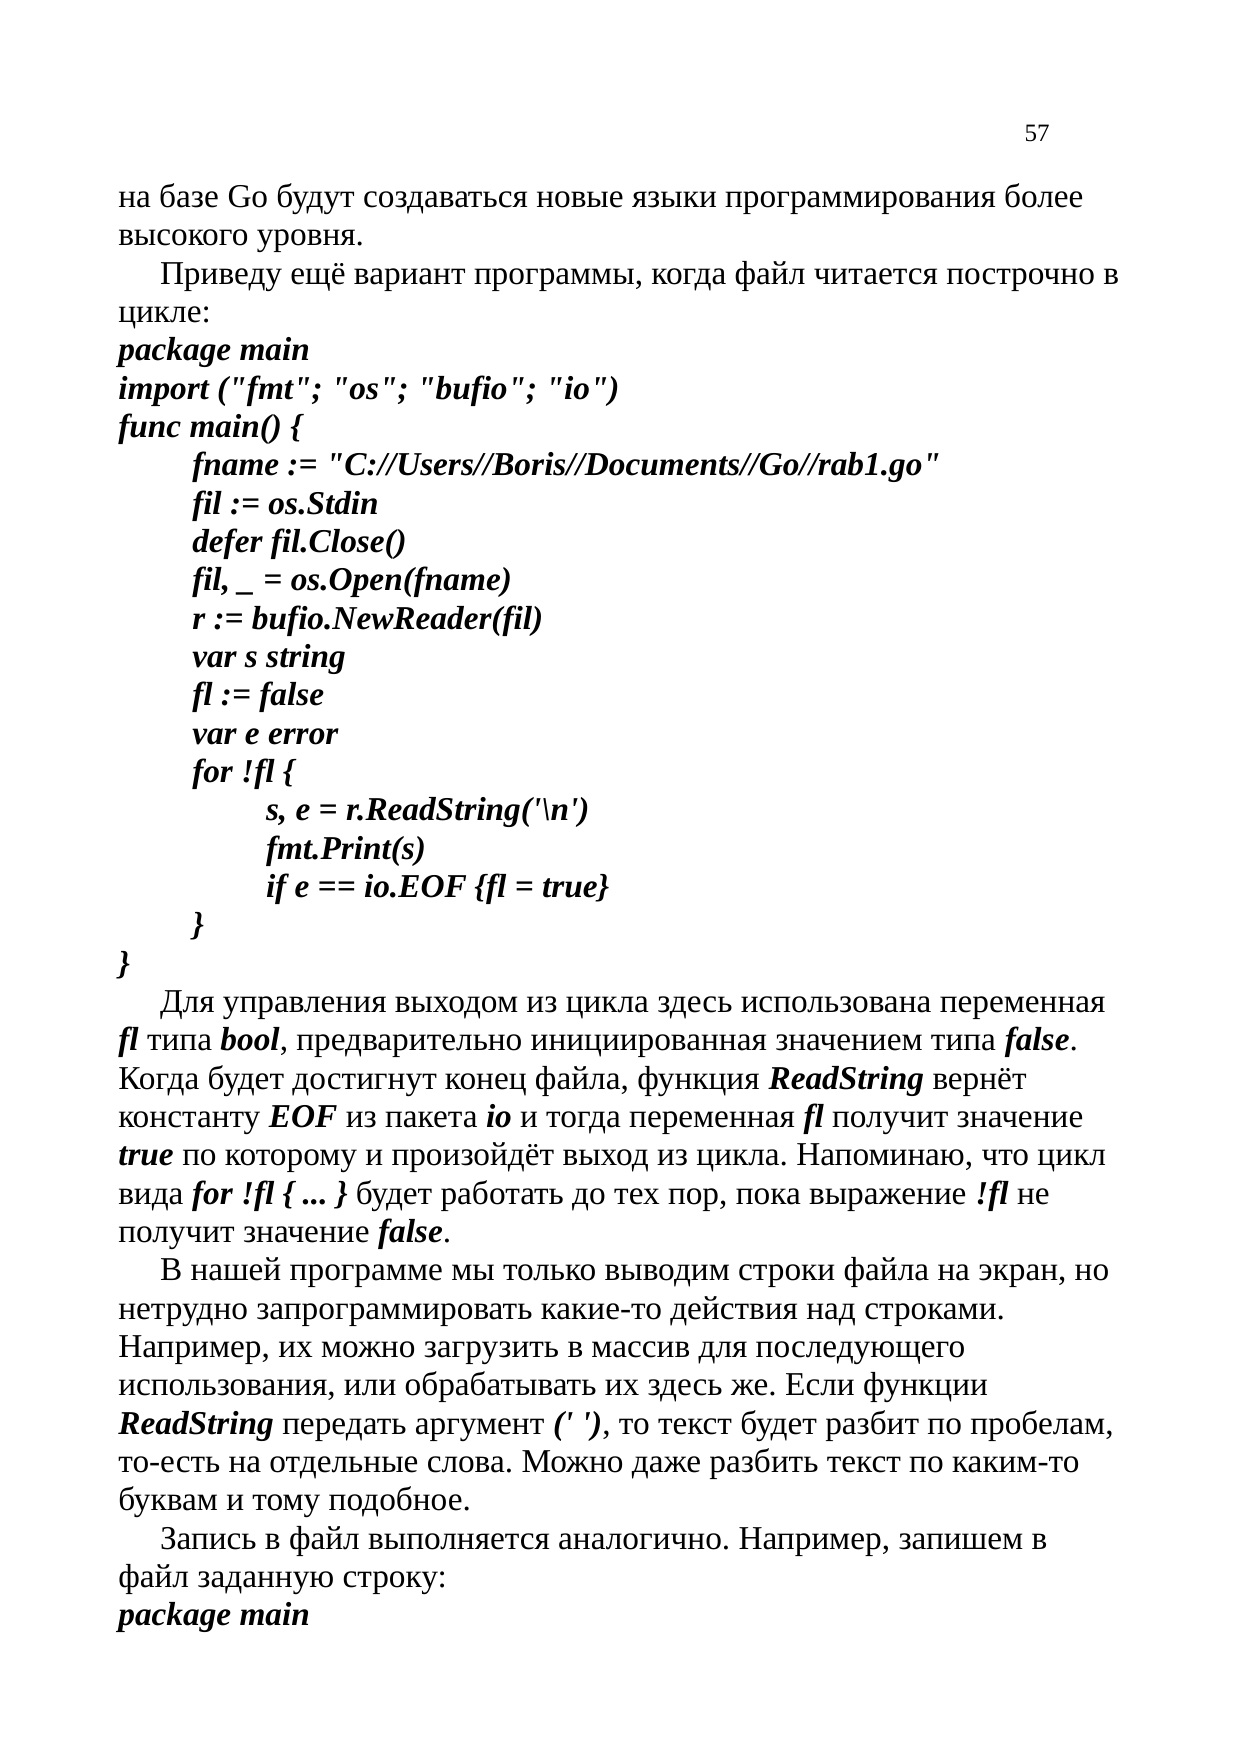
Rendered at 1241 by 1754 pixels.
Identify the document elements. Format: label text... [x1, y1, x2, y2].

text if e == io.EOF {fl = true} [118, 866, 1122, 905]
text package main [118, 330, 1122, 368]
text В нашей программе мы только выводим строки файла на экран, но нетрудно запрограммировать какие-то действия над строками. Например, их можно загрузить в массив для последующего использования, или обрабатывать их здесь же. Если функции ReadString передать аргумент (' '), то текст будет разбит по пробелам, то-есть на отдельные слова. Можно даже разбить текст по каким-то буквам и тому подобное. [118, 1250, 1122, 1518]
text s, e = r.ReadString('\n') [118, 790, 1122, 828]
text r := bufio.NewReader(fil) [118, 598, 1122, 636]
text defer fil.Close() [118, 521, 1122, 560]
text fil, _ = os.Open(fname) [118, 560, 1122, 598]
text } [118, 943, 1122, 981]
text package main [118, 1595, 1122, 1633]
text Для управления выходом из цикла здесь использована переменная fl типа bool, предварительно инициированная значением типа false. Когда будет достигнут конец файла, функция ReadString вернёт константу EOF из пакета io и тогда переменная fl получит значение true по которому и произойдёт выход из цикла. Напоминаю, что цикл вида for !fl { ... } будет работать до тех пор, пока выражение !fl не получит значение false. [118, 981, 1122, 1250]
text var e error [118, 713, 1122, 751]
text func main() { [118, 406, 1122, 445]
text fmt.Print(s) [118, 828, 1122, 866]
text fil := os.Stdin [118, 483, 1122, 521]
text for !fl { [118, 751, 1122, 790]
text Запись в файл выполняется аналогично. Например, запишем в файл заданную строку: [118, 1518, 1122, 1595]
text fl := false [118, 675, 1122, 713]
text var s string [118, 636, 1122, 675]
text на базе Go будут создаваться новые языки программирования более высокого уровня. [118, 176, 1122, 253]
text fname := "C://Users//Boris//Documents//Go//rab1.go" [118, 445, 1122, 483]
text } [118, 905, 1122, 943]
text import ("fmt"; "os"; "bufio"; "io") [118, 368, 1122, 406]
text Приведу ещё вариант программы, когда файл читается построчно в цикле: [118, 253, 1122, 330]
